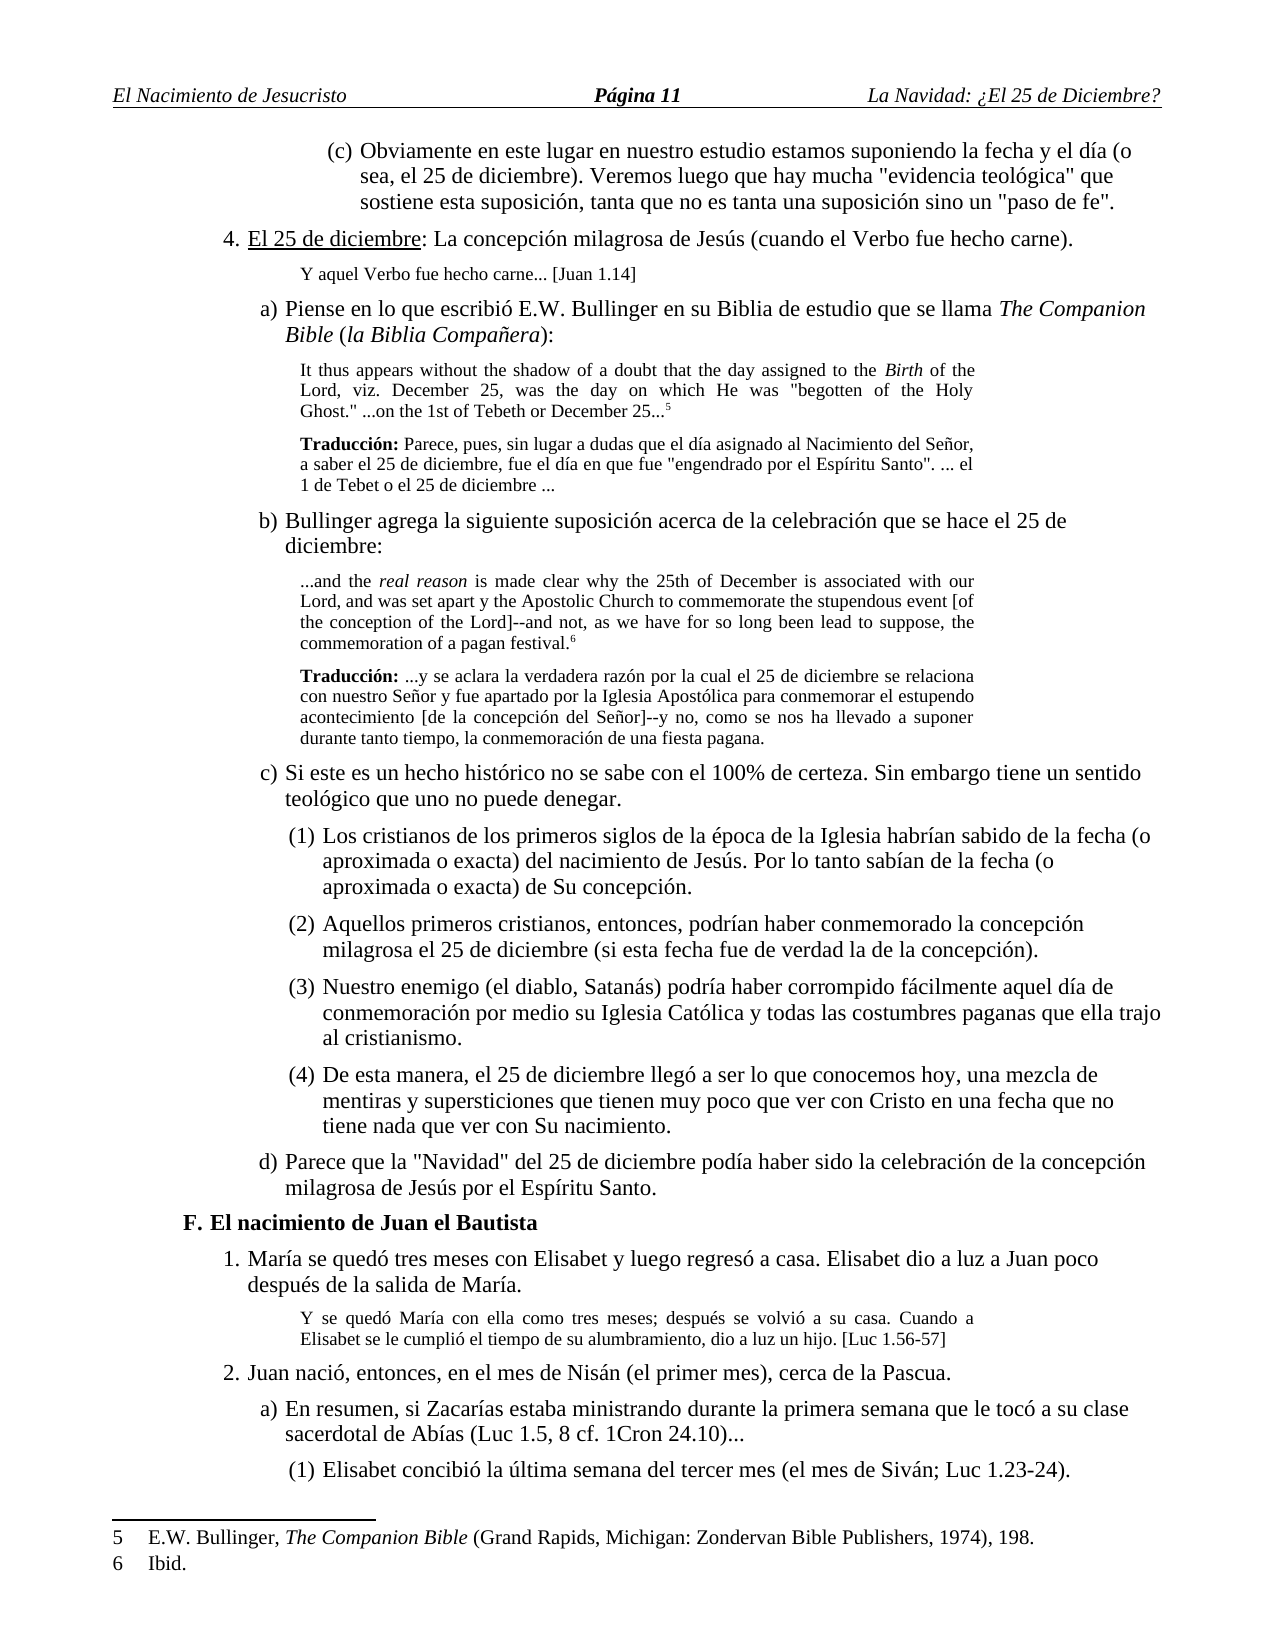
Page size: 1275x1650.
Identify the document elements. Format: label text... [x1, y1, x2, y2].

list Si este es un hecho histórico no se sabe con el 100% de certeza. Sin embargo tiene un sentido teológico que uno no puede denegar. [225, 760, 1162, 811]
list De esta manera, el 25 de diciembre llegó a ser lo que conocemos hoy, una mezcla de mentiras y supersticiones que tienen muy poco que ver con Cristo en una fecha que no tiene nada que ver con Su nacimiento. [262, 1062, 1162, 1138]
list Bullinger agrega la siguiente suposición acerca de la celebración que se hace el 25 de diciembre: [225, 508, 1162, 558]
text Traducción: Parece, pues, sin lugar a dudas que el día asignado al Nacimiento del Señor, a saber el 25 de diciembre, fue el día en que fue "engendrado por el Espíritu Santo". ... el 1 de Tebet o el 25 de diciembre ... [300, 433, 975, 496]
list Piense en lo que escribió E.W. Bullinger en su Biblia de estudio que se llama The Companion Bible (la Biblia Compañera): [225, 296, 1162, 347]
list Los cristianos de los primeros siglos de la época de la Iglesia habrían sabido de la fecha (o aproximada o exacta) del nacimiento de Jesús. Por lo tanto sabían de la fecha (o aproximada o exacta) de Su concepción. [262, 823, 1162, 899]
text Ibid. [112, 1552, 1162, 1575]
list Nuestro enemigo (el diablo, Satanás) podría haber corrompido fácilmente aquel día de conmemoración por medio su Iglesia Católica y todas las costumbres paganas que ella trajo al cristianismo. [262, 974, 1162, 1050]
list El 25 de diciembre: La concepción milagrosa de Jesús (cuando el Verbo fue hecho carne). [187, 226, 1162, 252]
list María se quedó tres meses con Elisabet y luego regresó a casa. Elisabet dio a luz a Juan poco después de la salida de María. [187, 1246, 1162, 1297]
list Juan nació, entonces, en el mes de Nisán (el primer mes), cerca de la Pascua. [187, 1360, 1162, 1385]
list En resumen, si Zacarías estaba ministrando durante la primera semana que le tocó a su clase sacerdotal de Abías (Luc 1.5, 8 cf. 1Cron 24.10)... [225, 1396, 1162, 1446]
list Parece que la "Navidad" del 25 de diciembre podía haber sido la celebración de la concepción milagrosa de Jesús por el Espíritu Santo. [225, 1149, 1162, 1200]
list Obviamente en este lugar en nuestro estudio estamos suponiendo la fecha y el día (o sea, el 25 de diciembre). Veremos luego que hay mucha "evidencia teológica" que sostiene esta suposición, tanta que no es tanta una suposición sino un "paso de fe". [300, 138, 1162, 214]
text Y aquel Verbo fue hecho carne... [Juan 1.14] [300, 264, 975, 284]
text Traducción: ...y se aclara la verdadera razón por la cual el 25 de diciembre se relaciona con nuestro Señor y fue apartado por la Iglesia Apostólica para conmemorar el estupendo acontecimiento [de la concepción del Señor]--y no, como se nos ha llevado a suponer durante tanto tiempo, la conmemoración de una fiesta pagana. [300, 665, 975, 748]
list Elisabet concibió la última semana del tercer mes (el mes de Siván; Luc 1.23-24). [262, 1457, 1162, 1482]
text ...and the real reason is made clear why the 25th of December is associated with our Lord, and was set apart y the Apostolic Church to commemorate the stupendous event [of the conception of the Lord]--and not, as we have for so long been lead to suppose, the commemoration of a pagan festival. [300, 570, 975, 653]
text E.W. Bullinger, The Companion Bible (Grand Rapids, Michigan: Zondervan Bible Publishers, 1974), 198. [112, 1526, 1162, 1549]
list El nacimiento de Juan el Bautista [150, 1210, 1162, 1236]
list Aquellos primeros cristianos, entonces, podrían haber conmemorado la concepción milagrosa el 25 de diciembre (si esta fecha fue de verdad la de la concepción). [262, 911, 1162, 962]
text It thus appears without the shadow of a doubt that the day assigned to the Birth of the Lord, viz. December 25, was the day on which He was "begotten of the Holy Ghost." ...on the 1st of Tebeth or December 25... [300, 359, 975, 421]
text Y se quedó María con ella como tres meses; después se volvió a su casa. Cuando a Elisabet se le cumplió el tiempo de su alumbramiento, dio a luz un hijo. [Luc 1.56-57] [300, 1308, 975, 1349]
